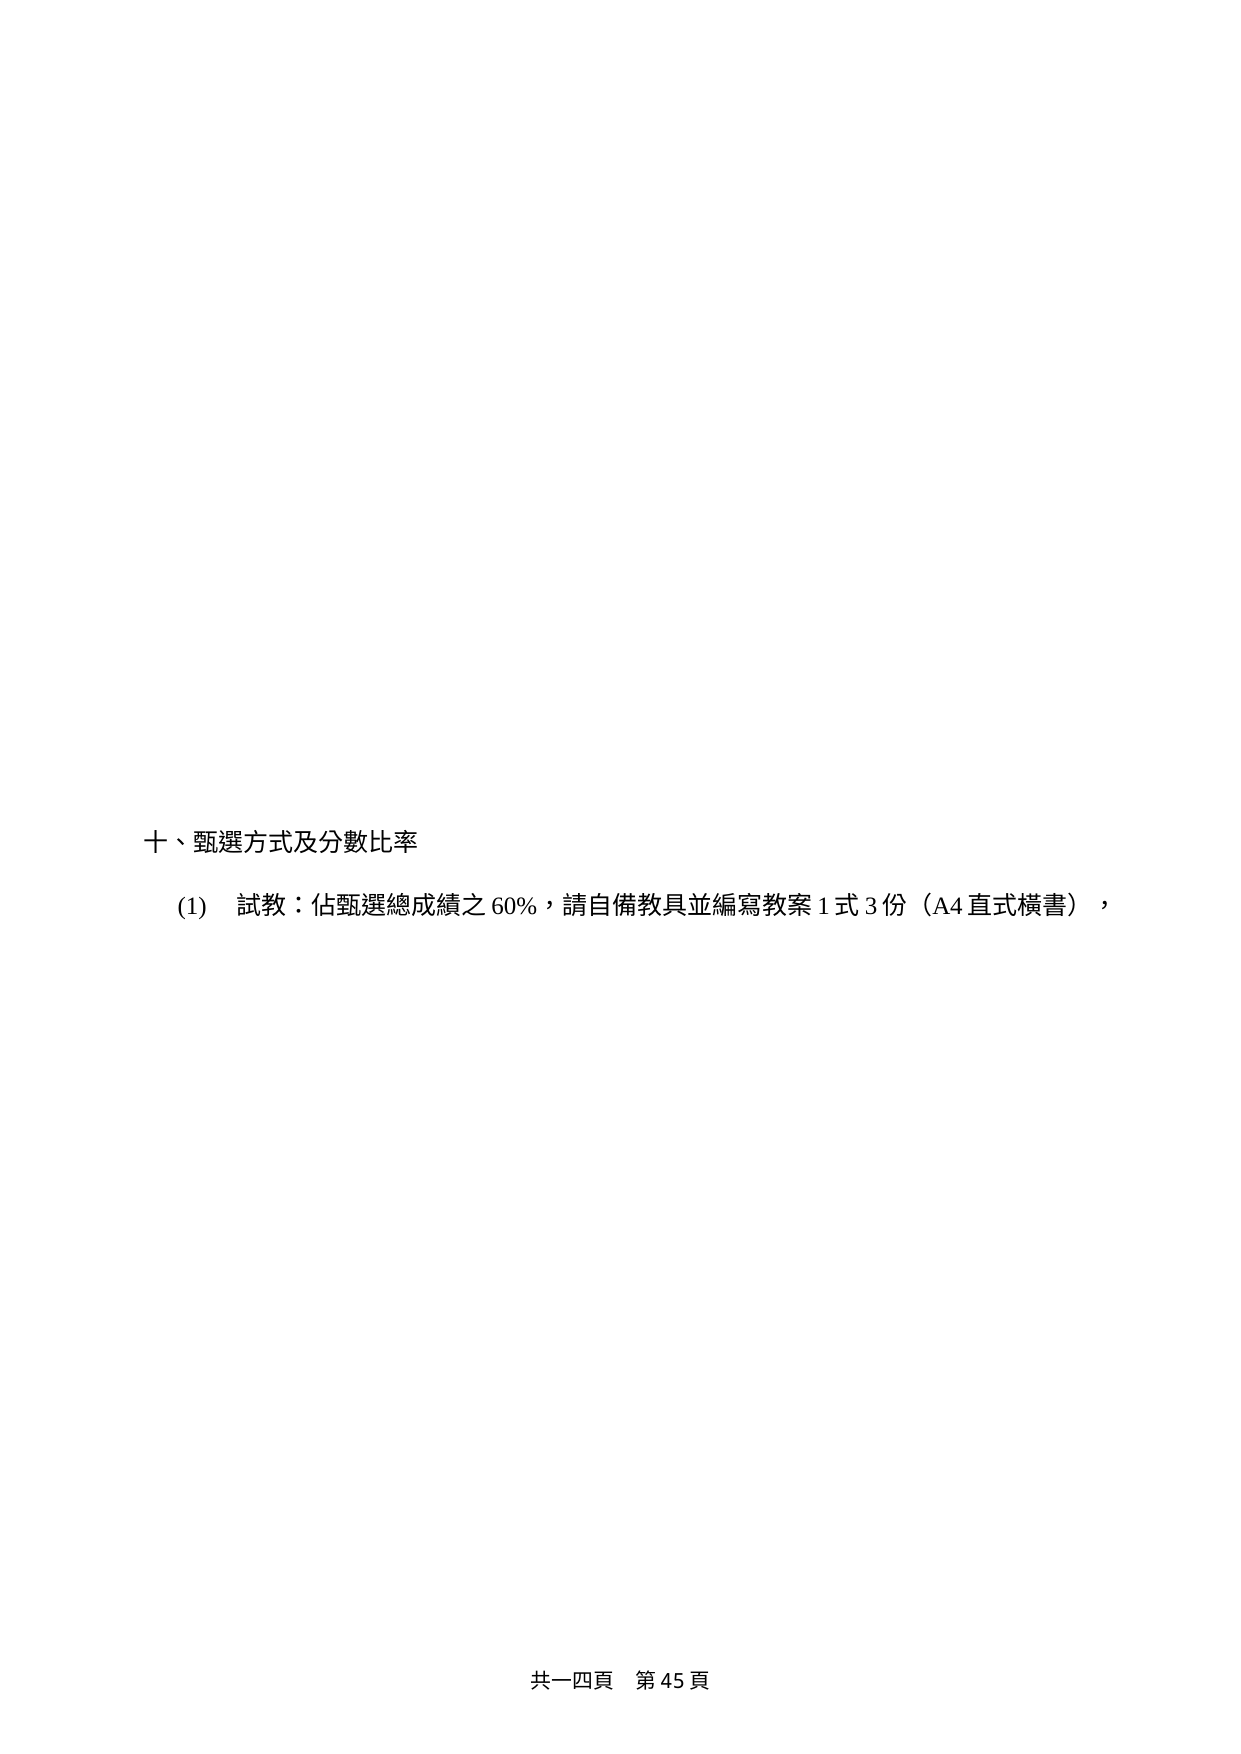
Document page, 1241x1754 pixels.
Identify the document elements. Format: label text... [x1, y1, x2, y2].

text 十、甄選方式及分數比率 [143, 799, 1122, 862]
list 試教：佔甄選總成績之60%，請自備教具並編寫教案1式3份（A4直式橫書），於 [177, 862, 1122, 924]
